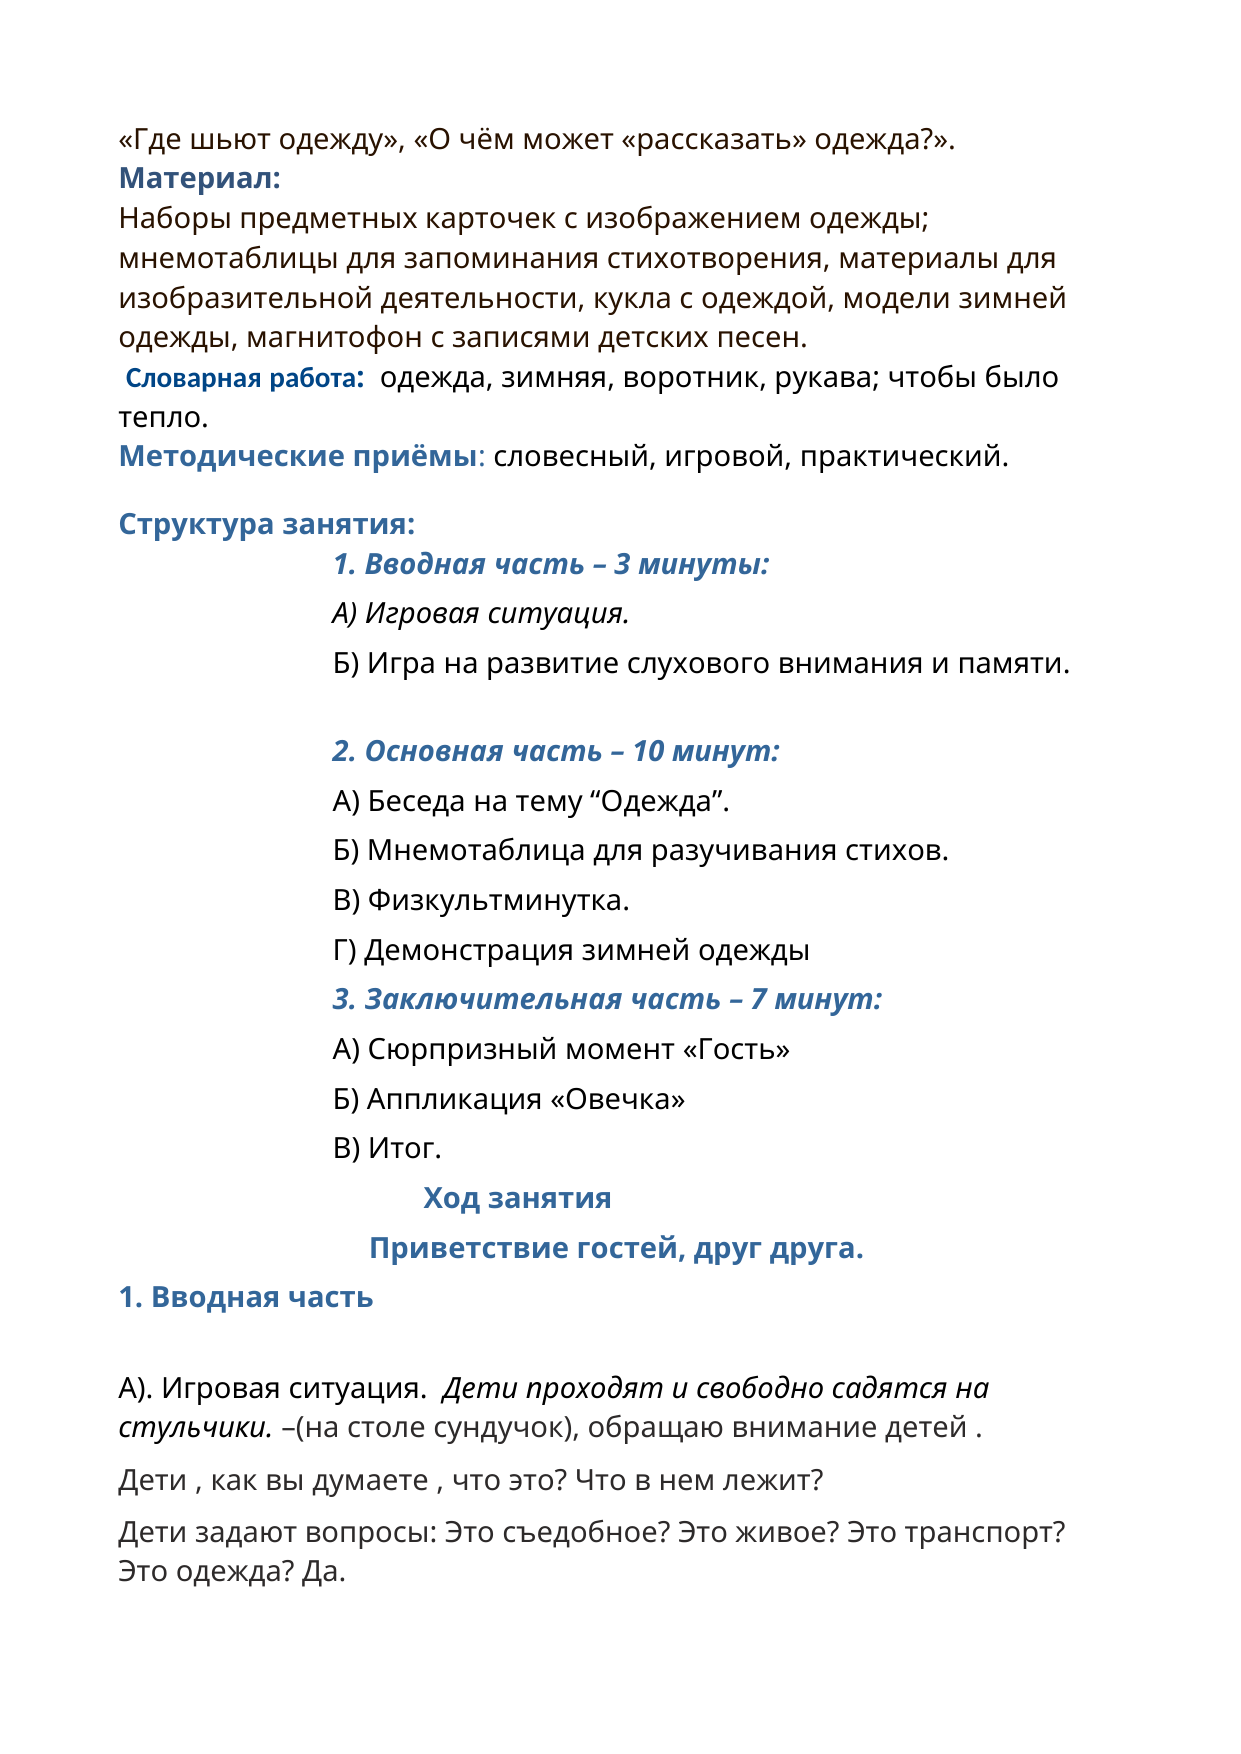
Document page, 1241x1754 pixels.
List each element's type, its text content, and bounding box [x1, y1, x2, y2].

text Б) Аппликация «Овечка» [332, 1078, 1122, 1118]
text Б) Мнемотаблица для разучивания стихов. [332, 829, 1122, 869]
text 1. Вводная часть – 3 минуты: [332, 543, 1122, 583]
text Структура занятия: [118, 503, 1122, 543]
text Наборы предметных карточек с изображением одежды; мнемотаблицы для запоминания стихотворения, материалы для изобразительной деятельности, кукла с одеждой, модели зимней одежды, магнитофон с записями детских песен. [118, 197, 1122, 356]
text Словарная работа: одежда, зимняя, воротник, рукава; чтобы было тепло. [118, 356, 1122, 436]
text Приветствие гостей, друг друга. [118, 1227, 1122, 1267]
text 3. Заключительная часть – 7 минут: [332, 978, 1122, 1018]
text Дети задают вопросы: Это съедобное? Это живое? Это транспорт? Это одежда? Да. [118, 1511, 1122, 1590]
text А) Сюрпризный момент «Гость» [332, 1028, 1122, 1068]
text Методические приёмы: словесный, игровой, практический. [118, 436, 1122, 475]
text В) Итог. [332, 1128, 1122, 1167]
text 1. Вводная часть [118, 1277, 1122, 1316]
text А). Игровая ситуация. Дети проходят и свободно садятся на стульчики. –(на столе сундучок), обращаю внимание детей . [118, 1367, 1122, 1446]
text Материал: [118, 158, 1122, 197]
text Ход занятия [332, 1177, 1122, 1217]
text А) Игровая ситуация. [332, 593, 1122, 632]
text «Где шьют одежду», «О чём может «рассказать» одежда?». [118, 118, 1122, 158]
text В) Физкультминутка. [332, 879, 1122, 919]
text Дети , как вы думаете , что это? Что в нем лежит? [118, 1459, 1122, 1498]
text 2. Основная часть – 10 минут: [332, 730, 1122, 770]
text Б) Игра на развитие слухового внимания и памяти. [332, 642, 1122, 682]
text А) Беседа на тему “Одежда”. [332, 780, 1122, 819]
text Г) Демонстрация зимней одежды [332, 929, 1122, 968]
